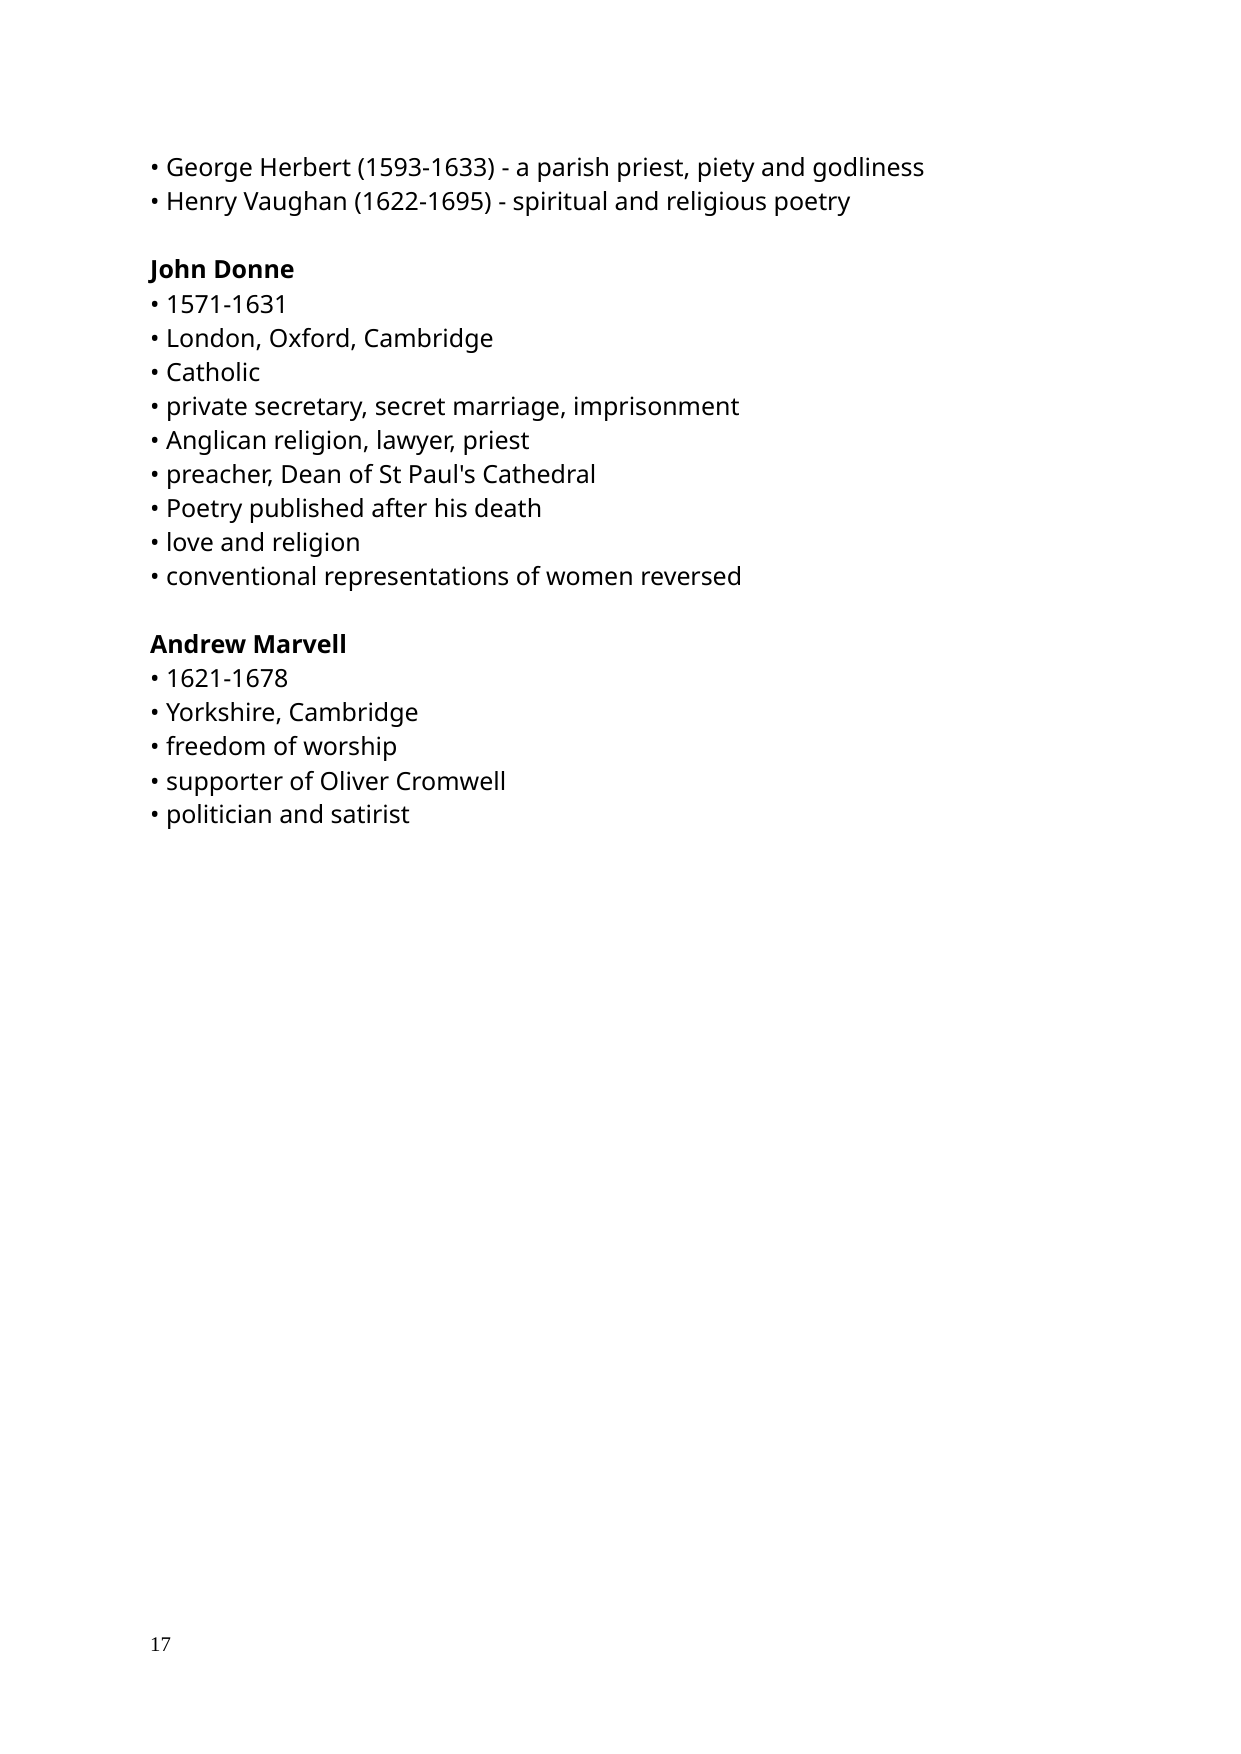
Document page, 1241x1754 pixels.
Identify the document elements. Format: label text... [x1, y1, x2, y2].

text John Donne [150, 252, 1090, 286]
text • Anglican religion, lawyer, priest [150, 422, 1090, 457]
text • politician and satirist [150, 797, 1090, 831]
text • 1621-1678 [150, 661, 1090, 695]
text Andrew Marvell [150, 627, 1090, 661]
text • Poetry published after his death [150, 491, 1090, 525]
text • private secretary, secret marriage, imprisonment [150, 388, 1090, 422]
text • Henry Vaughan (1622-1695) - spiritual and religious poetry [150, 184, 1090, 218]
text • London, Oxford, Cambridge [150, 320, 1090, 354]
text • 1571-1631 [150, 286, 1090, 320]
text • love and religion [150, 525, 1090, 559]
text • preacher, Dean of St Paul's Cathedral [150, 457, 1090, 491]
text • George Herbert (1593-1633) - a parish priest, piety and godliness [150, 150, 1090, 184]
text • Catholic [150, 354, 1090, 388]
text • supporter of Oliver Cromwell [150, 763, 1090, 797]
text • conventional representations of women reversed [150, 559, 1090, 593]
text • Yorkshire, Cambridge [150, 695, 1090, 729]
text • freedom of worship [150, 729, 1090, 763]
